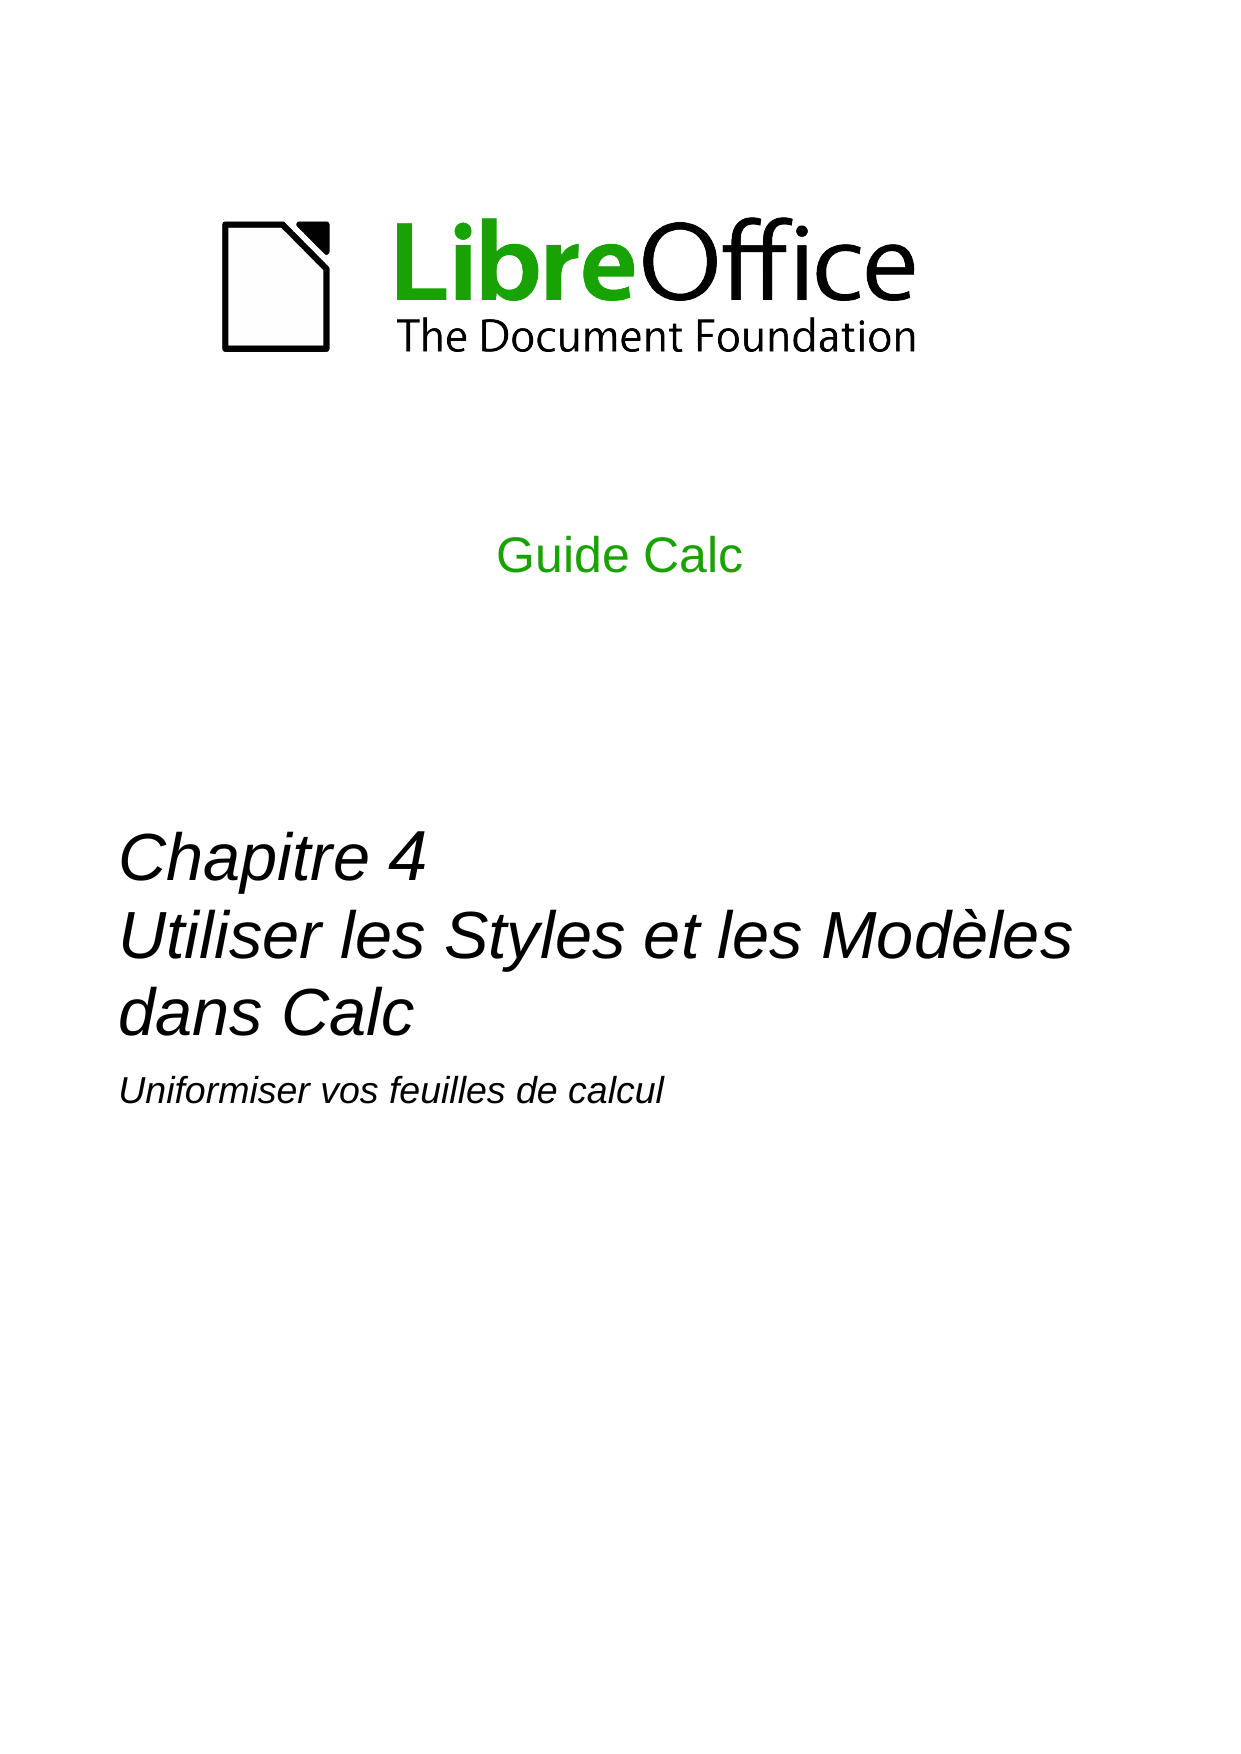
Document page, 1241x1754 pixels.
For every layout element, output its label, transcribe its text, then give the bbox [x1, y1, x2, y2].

picture [180, 186, 966, 387]
subtitle Uniformiser vos feuilles de calcul [118, 1068, 1122, 1112]
text Guide Calc [118, 526, 1122, 583]
subtitle Chapitre 4 Utiliser les Styles et les Modèles dans Calc [118, 814, 1122, 1049]
